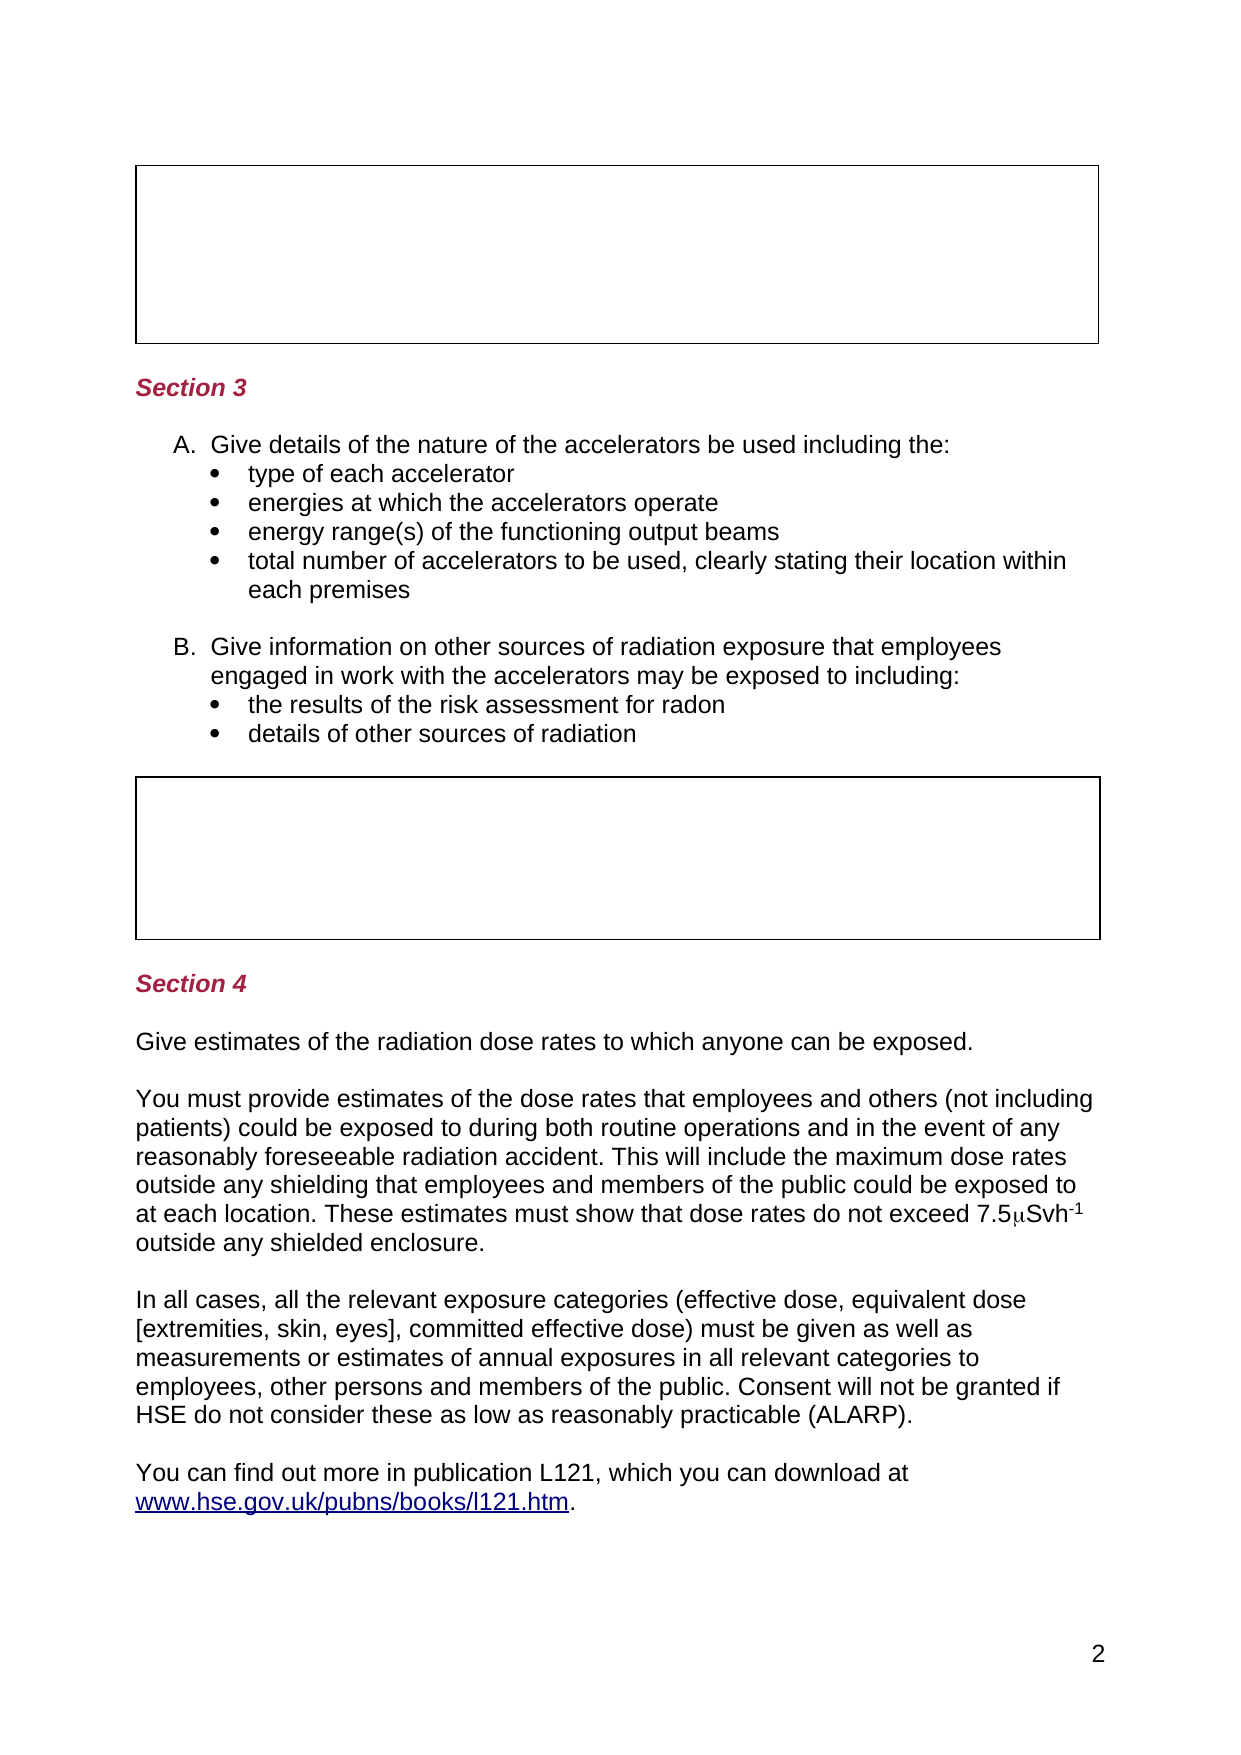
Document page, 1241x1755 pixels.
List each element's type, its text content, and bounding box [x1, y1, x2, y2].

list total number of accelerators to be used, clearly stating their location within each premises [210, 546, 1105, 603]
list energies at which the accelerators operate [210, 488, 1105, 517]
list Give details of the nature of the accelerators be used including the: [173, 431, 1105, 459]
list details of other sources of radiation [210, 718, 1105, 747]
list the results of the risk assessment for radon [210, 690, 1105, 718]
subtitle Section 4 [135, 969, 1105, 998]
subtitle Section 3 [135, 373, 1105, 402]
text You can find out more in publication L121, which you can download at www.hse.gov.uk/pubns/books/l121.htm. [135, 1458, 1105, 1515]
list Give information on other sources of radiation exposure that employees engaged in work with the accelerators may be exposed to including: [173, 632, 1105, 690]
list energy range(s) of the functioning output beams [210, 517, 1105, 546]
text Give estimates of the radiation dose rates to which anyone can be exposed. [135, 1026, 1105, 1055]
text You must provide estimates of the dose rates that employees and others (not including patients) could be exposed to during both routine operations and in the event of any reasonably foreseeable radiation accident. This will include the maximum dose rates outside any shielding that employees and members of the public could be exposed to at each location. These estimates must show that dose rates do not exceed 7.5mSvh-1 outside any shielded enclosure. [135, 1084, 1105, 1256]
list type of each accelerator [210, 459, 1105, 488]
text In all cases, all the relevant exposure categories (effective dose, equivalent dose [extremities, skin, eyes], committed effective dose) must be given as well as measurements or estimates of annual exposures in all relevant categories to employees, other persons and members of the public. Consent will not be granted if HSE do not consider these as low as reasonably practicable (ALARP). [135, 1285, 1105, 1429]
